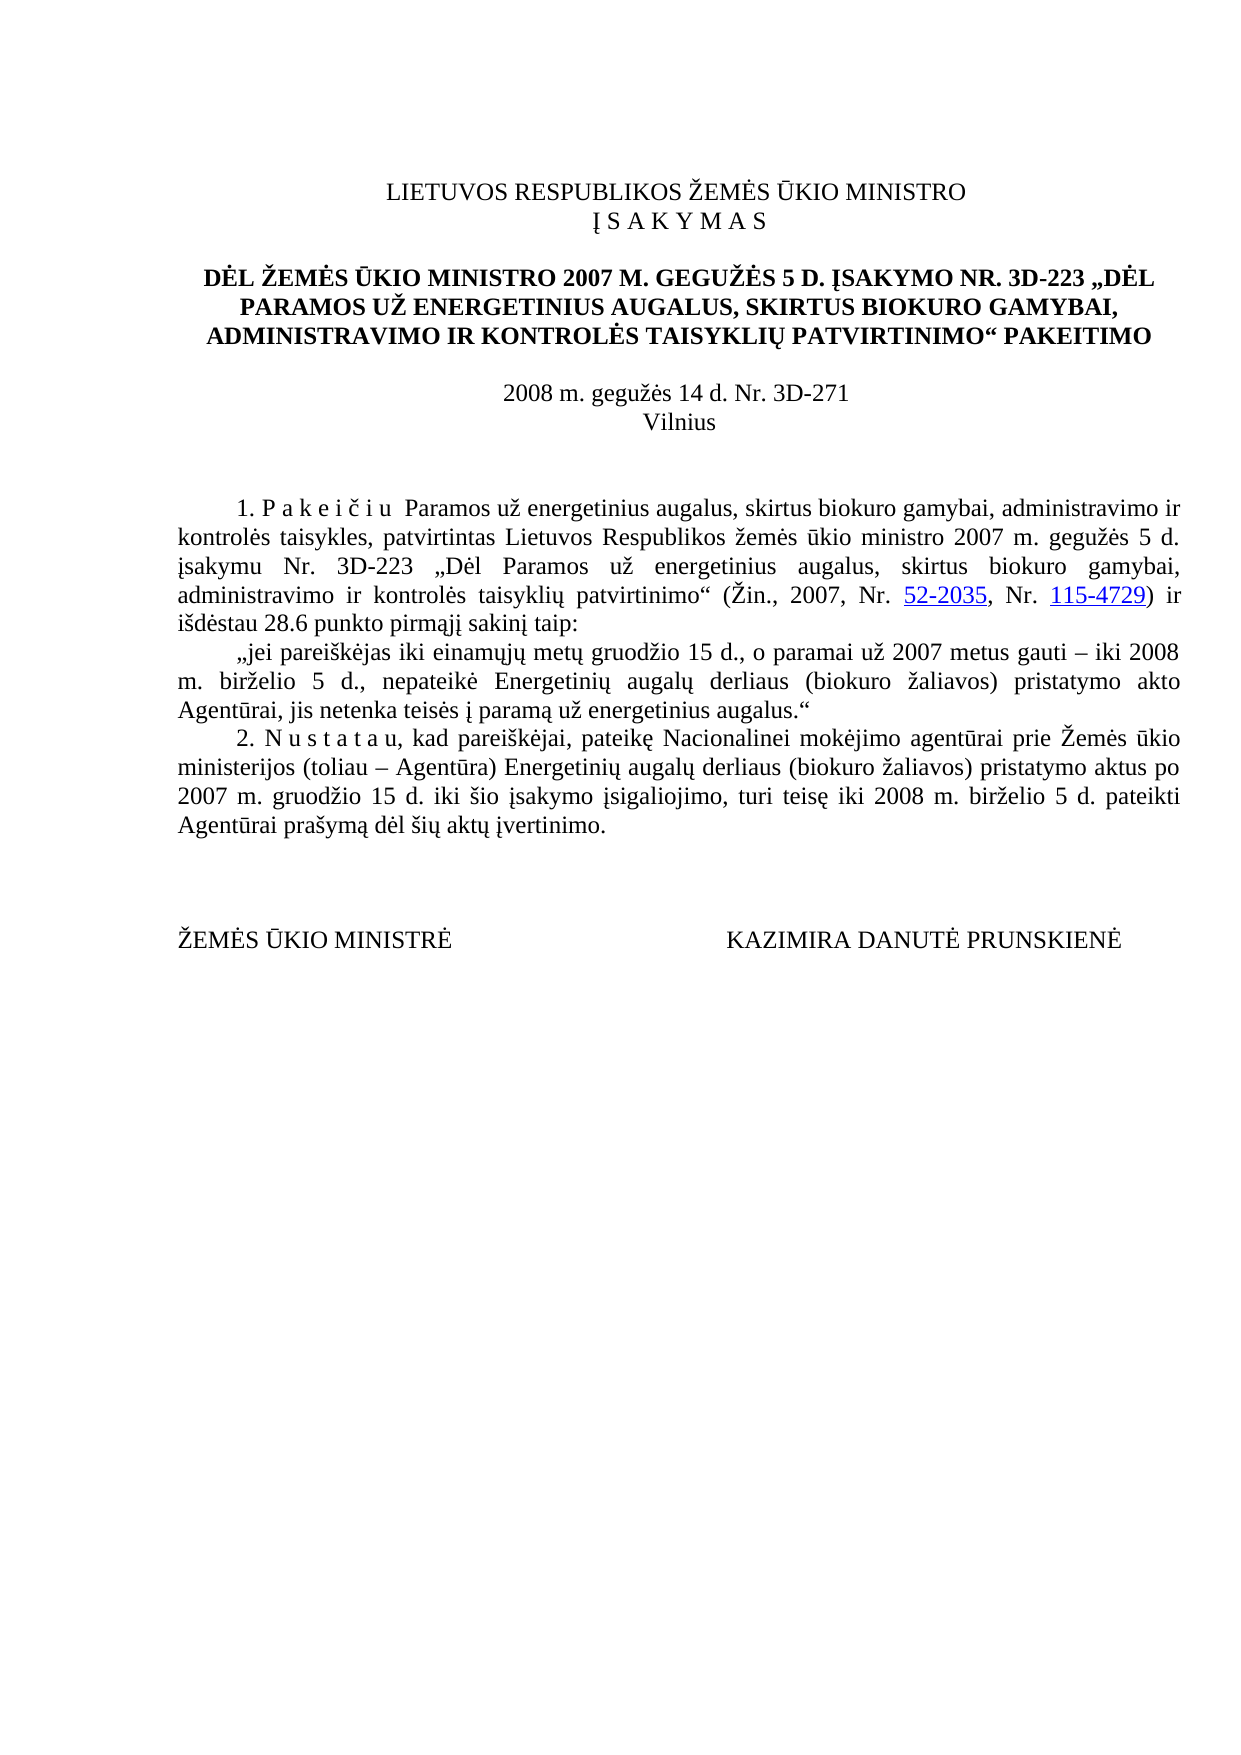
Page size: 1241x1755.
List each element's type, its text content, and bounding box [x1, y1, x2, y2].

text 1. Pakeičiu Paramos už energetinius augalus, skirtus biokuro gamybai, administravimo ir kontrolės taisykles, patvirtintas Lietuvos Respublikos žemės ūkio ministro 2007 m. gegužės 5 d. įsakymu Nr. 3D-223 „Dėl Paramos už energetinius augalus, skirtus biokuro gamybai, administravimo ir kontrolės taisyklių patvirtinimo“ (Žin., 2007, Nr. 52-2035, Nr. 115-4729) ir išdėstau 28.6 punkto pirmąjį sakinį taip: [177, 493, 1181, 637]
text DĖL ŽEMĖS ŪKIO MINISTRO 2007 M. GEGUŽĖS 5 D. ĮSAKYMO NR. 3D-223 „DĖL PARAMOS UŽ ENERGETINIUS AUGALUS, SKIRTUS BIOKURO GAMYBAI, ADMINISTRAVIMO IR KONTROLĖS TAISYKLIŲ PATVIRTINIMO“ PAKEITIMO [177, 263, 1181, 350]
text ŽEMĖS ŪKIO MINISTRĖ KAZIMIRA DANUTĖ PRUNSKIENĖ [177, 925, 1181, 953]
text ĮSAKYMAS [177, 206, 1181, 235]
text 2. Nustatau, kad pareiškėjai, pateikę Nacionalinei mokėjimo agentūrai prie Žemės ūkio ministerijos (toliau – Agentūra) Energetinių augalų derliaus (biokuro žaliavos) pristatymo aktus po 2007 m. gruodžio 15 d. iki šio įsakymo įsigaliojimo, turi teisę iki 2008 m. birželio 5 d. pateikti Agentūrai prašymą dėl šių aktų įvertinimo. [177, 723, 1181, 838]
text LIETUVOS RESPUBLIKOS ŽEMĖS ŪKIO MINISTRO [177, 177, 1181, 206]
text „jei pareiškėjas iki einamųjų metų gruodžio 15 d., o paramai už 2007 metus gauti – iki 2008 m. birželio 5 d., nepateikė Energetinių augalų derliaus (biokuro žaliavos) pristatymo akto Agentūrai, jis netenka teisės į paramą už energetinius augalus.“ [177, 637, 1181, 723]
text Vilnius [177, 407, 1181, 436]
text 2008 m. gegužės 14 d. Nr. 3D-271 [177, 378, 1181, 407]
